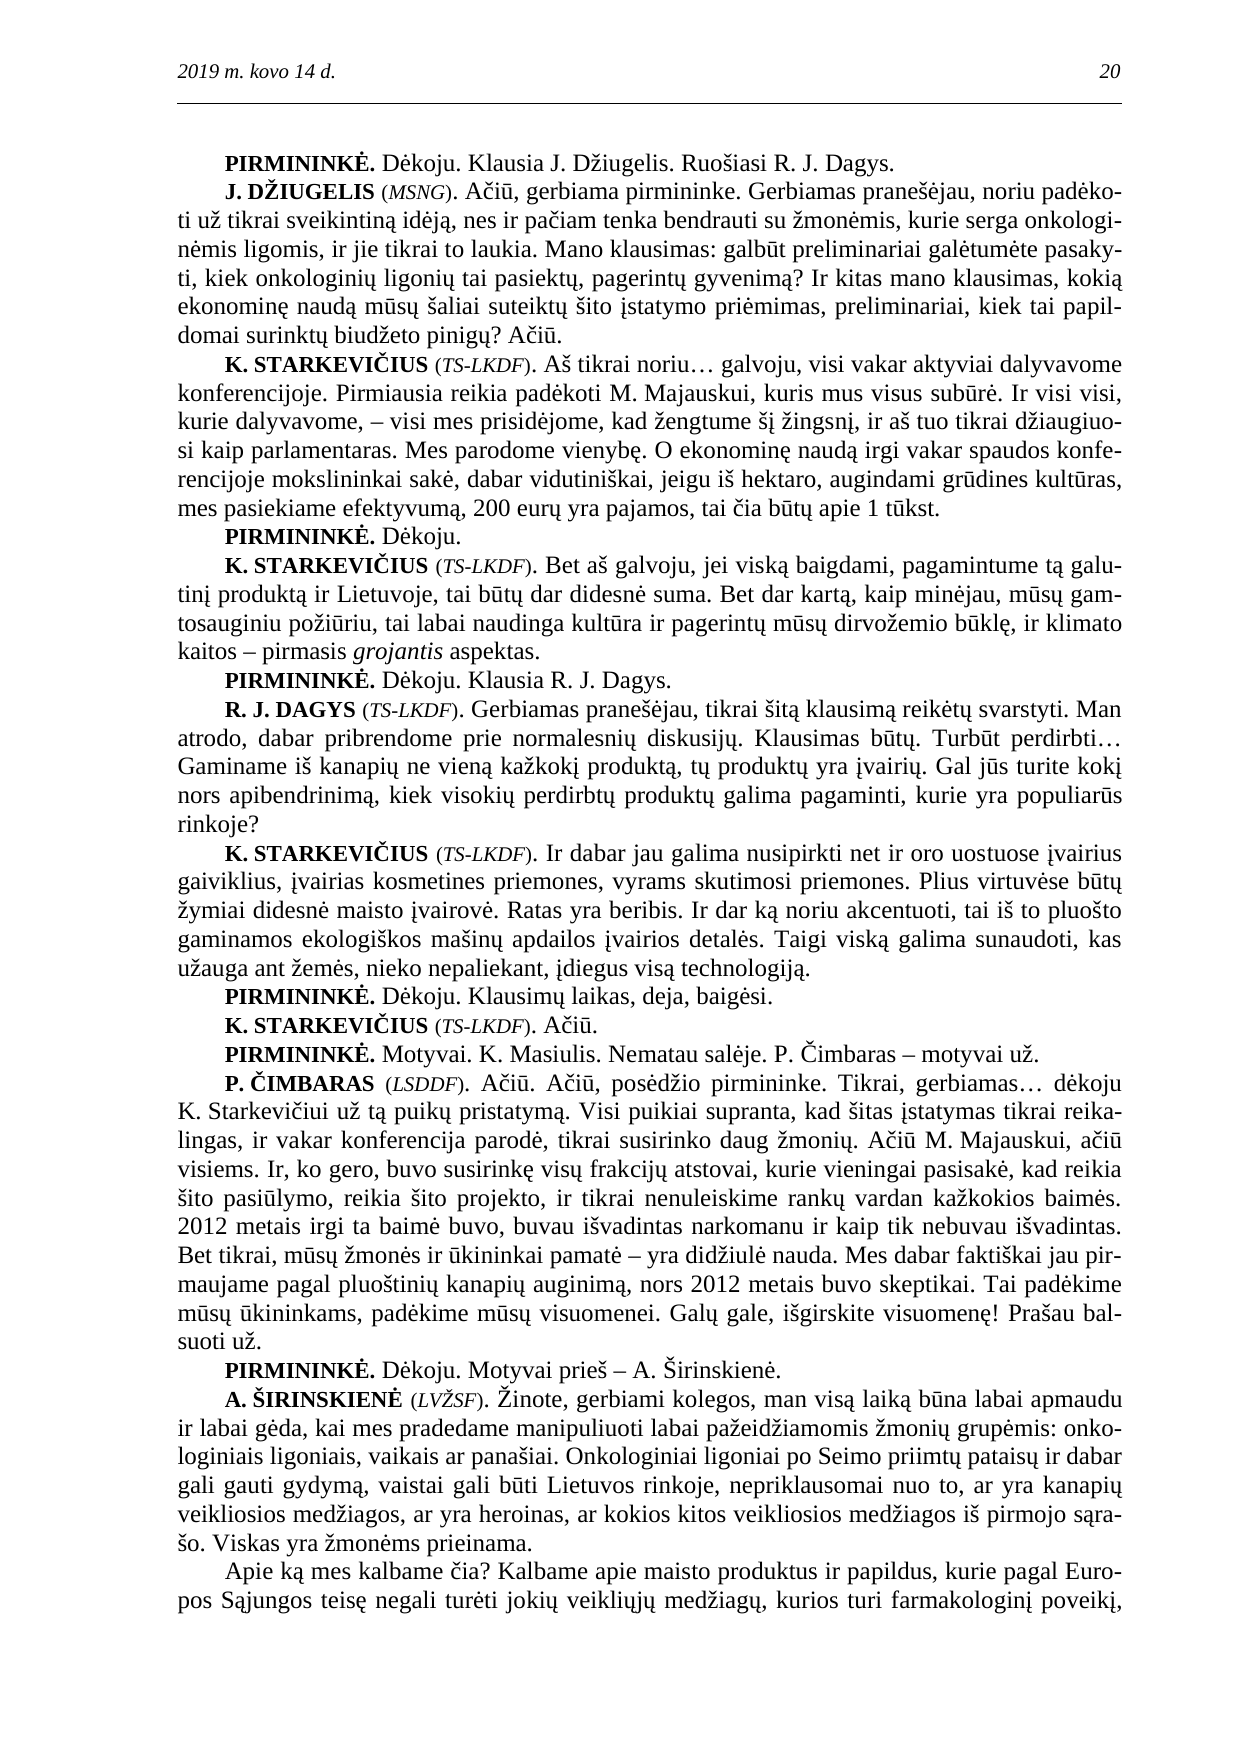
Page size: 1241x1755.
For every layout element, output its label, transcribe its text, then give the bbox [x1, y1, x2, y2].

text PIRMININKĖ. Dė­ko­ju. Mo­ty­vai prieš – A. Ši­rins­kie­nė. [177, 1355, 1122, 1384]
text P. ČIMBARAS (LSDDF). Ačiū. Ačiū, po­sė­džio pir­mi­nin­ke. Tik­rai, ger­bia­mas… dė­ko­ju K. Star­ke­vi­čiui už tą pui­kų pri­sta­ty­mą. Vi­si pui­kiai su­pran­ta, kad ši­tas įsta­ty­mas tik­rai rei­ka­lin­gas, ir va­kar kon­fe­ren­ci­ja pa­ro­dė, tik­rai su­si­rin­ko daug žmo­nių. Ačiū M. Ma­jaus­kui, ačiū vi­siems. Ir, ko ge­ro, bu­vo su­si­rin­kę vi­sų frak­ci­jų at­sto­vai, ku­rie vie­nin­gai pa­si­sa­kė, kad rei­kia ši­to pa­siū­ly­mo, rei­kia ši­to pro­jek­to, ir tik­rai ne­nu­leis­ki­me ran­kų var­dan kaž­ko­kios bai­mės. 2012 me­tais ir­gi ta bai­mė bu­vo, bu­vau iš­va­din­tas nar­ko­ma­nu ir kaip tik ne­bu­vau iš­va­din­tas. Bet tik­rai, mū­sų žmo­nės ir ūki­nin­kai pa­ma­tė – yra di­džiu­lė nau­da. Mes da­bar fak­tiš­kai jau pir­mau­ja­me pa­gal pluoš­ti­nių ka­na­pių au­gi­ni­mą, nors 2012 me­tais bu­vo skep­ti­kai. Tai pa­dė­ki­me mū­sų ūki­nin­kams, pa­dė­ki­me mū­sų vi­suo­me­nei. Ga­lų ga­le, iš­girs­ki­te vi­suo­me­nę! Pra­šau bal­suo­ti už. [177, 1068, 1122, 1355]
text PIRMININKĖ. Mo­ty­vai. K. Ma­siu­lis. Ne­ma­tau sa­lė­je. P. Čim­ba­ras – mo­ty­vai už. [177, 1039, 1122, 1068]
text PIRMININKĖ. Dė­ko­ju. Klau­sia R. J. Da­gys. [177, 665, 1122, 694]
text Apie ką mes kal­ba­me čia? Kal­ba­me apie mais­to pro­duk­tus ir pa­pil­dus, ku­rie pa­gal Eu­ro­pos Są­jun­gos tei­sę ne­ga­li tu­rė­ti jo­kių veik­lių­jų me­džia­gų, ku­rios tu­ri far­ma­ko­lo­gi­nį po­vei­kį, [177, 1556, 1122, 1614]
text K. STARKEVIČIUS (TS-LKDF). Ir da­bar jau ga­li­ma nu­si­pirk­ti net ir oro uos­tuo­se įvai­rius gai­vik­lius, įvai­rias kos­me­ti­nes prie­mo­nes, vy­rams sku­ti­mo­si prie­mo­nes. Plius vir­tu­vė­se bū­tų žy­miai didesnė mais­to įvai­ro­vė. Ra­tas yra be­ri­bis. Ir dar ką no­riu ak­cen­tuo­ti, tai iš to pluoš­to ga­mi­na­mos eko­lo­giš­kos ma­ši­nų ap­dai­los įvai­rios de­ta­lės. Tai­gi vis­ką ga­li­ma su­nau­do­ti, kas už­au­ga ant že­mės, nie­ko ne­pa­lie­kant, įdie­gus vi­są tech­no­lo­gi­ją. [177, 838, 1122, 981]
text K. STARKEVIČIUS (TS-LKDF). Bet aš gal­vo­ju, jei vis­ką baig­da­mi, pa­ga­min­tu­me tą ga­lu­ti­nį pro­duk­tą ir Lie­tu­vo­je, tai bū­tų dar di­des­nė su­ma. Bet dar kar­tą, kaip mi­nė­jau, mū­sų gam­to­sau­gi­niu po­žiū­riu, tai la­bai nau­din­ga kul­tū­ra ir pa­ge­rin­tų mū­sų dir­vo­že­mio būk­lę, ir kli­ma­to kai­tos – pir­ma­sis gro­jan­tis as­pek­tas. [177, 550, 1122, 665]
text K. STARKEVIČIUS (TS-LKDF). Aš tik­rai no­riu… gal­vo­ju, vi­si va­kar ak­ty­viai da­ly­va­vo­me kon­fe­ren­ci­jo­je. Pir­miau­sia rei­kia pa­dė­ko­ti M. Ma­jaus­kui, ku­ris mus vi­sus su­bū­rė. Ir vi­si vi­si, ku­rie da­ly­va­vo­me, – vi­si mes pri­si­dė­jo­me, kad ženg­tu­me šį žings­nį, ir aš tuo tik­rai džiau­giuo­si kaip par­la­men­ta­ras. Mes pa­ro­do­me vie­ny­bę. O eko­no­mi­nę nau­dą ir­gi va­kar spau­dos kon­fe­ren­ci­jo­je moks­li­nin­kai sa­kė, da­bar vi­du­ti­niš­kai, jei­gu iš hek­ta­ro, au­gin­da­mi grū­di­nes kul­tū­ras, mes pa­sie­kia­me efek­ty­vu­mą, 200 eu­rų yra pa­ja­mos, tai čia bū­tų apie 1 tūkst. [177, 349, 1122, 521]
text R. J. DAGYS (TS-LKDF). Ger­bia­mas pra­ne­šė­jau, tik­rai ši­tą klau­si­mą rei­kė­tų svars­ty­ti. Man at­ro­do, da­bar pri­bren­do­me prie nor­ma­les­nių dis­ku­si­jų. Klau­si­mas bū­tų. Tur­būt per­dirb­ti… Ga­mi­na­me iš ka­na­pių ne vie­ną kaž­ko­kį pro­duk­tą, tų pro­duk­tų yra įvai­rių. Gal jūs tu­ri­te ko­kį nors api­ben­dri­ni­mą, kiek vi­so­kių per­dirb­tų pro­duk­tų ga­li­ma pa­ga­min­ti, ku­rie yra po­pu­lia­rūs rin­ko­je? [177, 694, 1122, 838]
text K. STARKEVIČIUS (TS-LKDF). Ačiū. [177, 1010, 1122, 1039]
text PIRMININKĖ. Dė­ko­ju. Klau­sia J. Džiu­ge­lis. Ruo­šia­si R. J. Da­gys. [177, 148, 1122, 176]
text PIRMININKĖ. Dė­ko­ju. [177, 521, 1122, 550]
text J. DŽIUGELIS (MSNG). Ačiū, ger­bia­ma pir­mi­nin­ke. Ger­bia­mas pra­ne­šė­jau, no­riu pa­dė­ko­ti už tik­rai svei­kin­ti­ną idė­ją, nes ir pa­čiam ten­ka ben­drau­ti su žmo­nė­mis, ku­rie ser­ga on­ko­lo­gi­nė­mis li­go­mis, ir jie tik­rai to lau­kia. Ma­no klau­si­mas: gal­būt pre­li­mi­na­riai ga­lė­tu­mė­te pa­sa­ky­ti, kiek on­ko­lo­gi­nių li­go­nių tai pa­siek­tų, pa­ge­rin­tų gy­ve­ni­mą? Ir ki­tas ma­no klau­si­mas, ko­kią eko­no­mi­nę nau­dą mū­sų ša­liai su­teik­tų ši­to įsta­ty­mo pri­ėmi­mas, pre­li­mi­na­riai, kiek tai pa­pil­do­mai su­rink­tų biu­dže­to pi­ni­gų? Ačiū. [177, 176, 1122, 349]
text A. ŠIRINSKIENĖ (LVŽSF). Ži­no­te, ger­bia­mi ko­le­gos, man vi­są lai­ką bū­na la­bai ap­mau­du ir la­bai gė­da, kai mes pra­de­da­me ma­ni­pu­liuo­ti la­bai pa­žei­džia­mo­mis žmo­nių gru­pė­mis: on­ko­lo­gi­niais li­go­niais, vai­kais ar pa­na­šiai. On­ko­lo­gi­niai li­go­niai po Sei­mo pri­im­tų pa­tai­sų ir da­bar ga­li gau­ti gy­dy­mą, vais­tai ga­li bū­ti Lie­tu­vos rin­ko­je, ne­pri­klau­so­mai nuo to, ar yra ka­na­pių vei­k­lio­sios me­džia­gos, ar yra he­roi­nas, ar ko­kios ki­tos veik­lio­sios me­džia­gos iš pir­mo­jo są­ra­šo. Vis­kas yra žmo­nėms pri­ei­na­ma. [177, 1384, 1122, 1556]
text PIRMININKĖ. Dė­ko­ju. Klau­si­mų lai­kas, de­ja, bai­gė­si. [177, 981, 1122, 1010]
